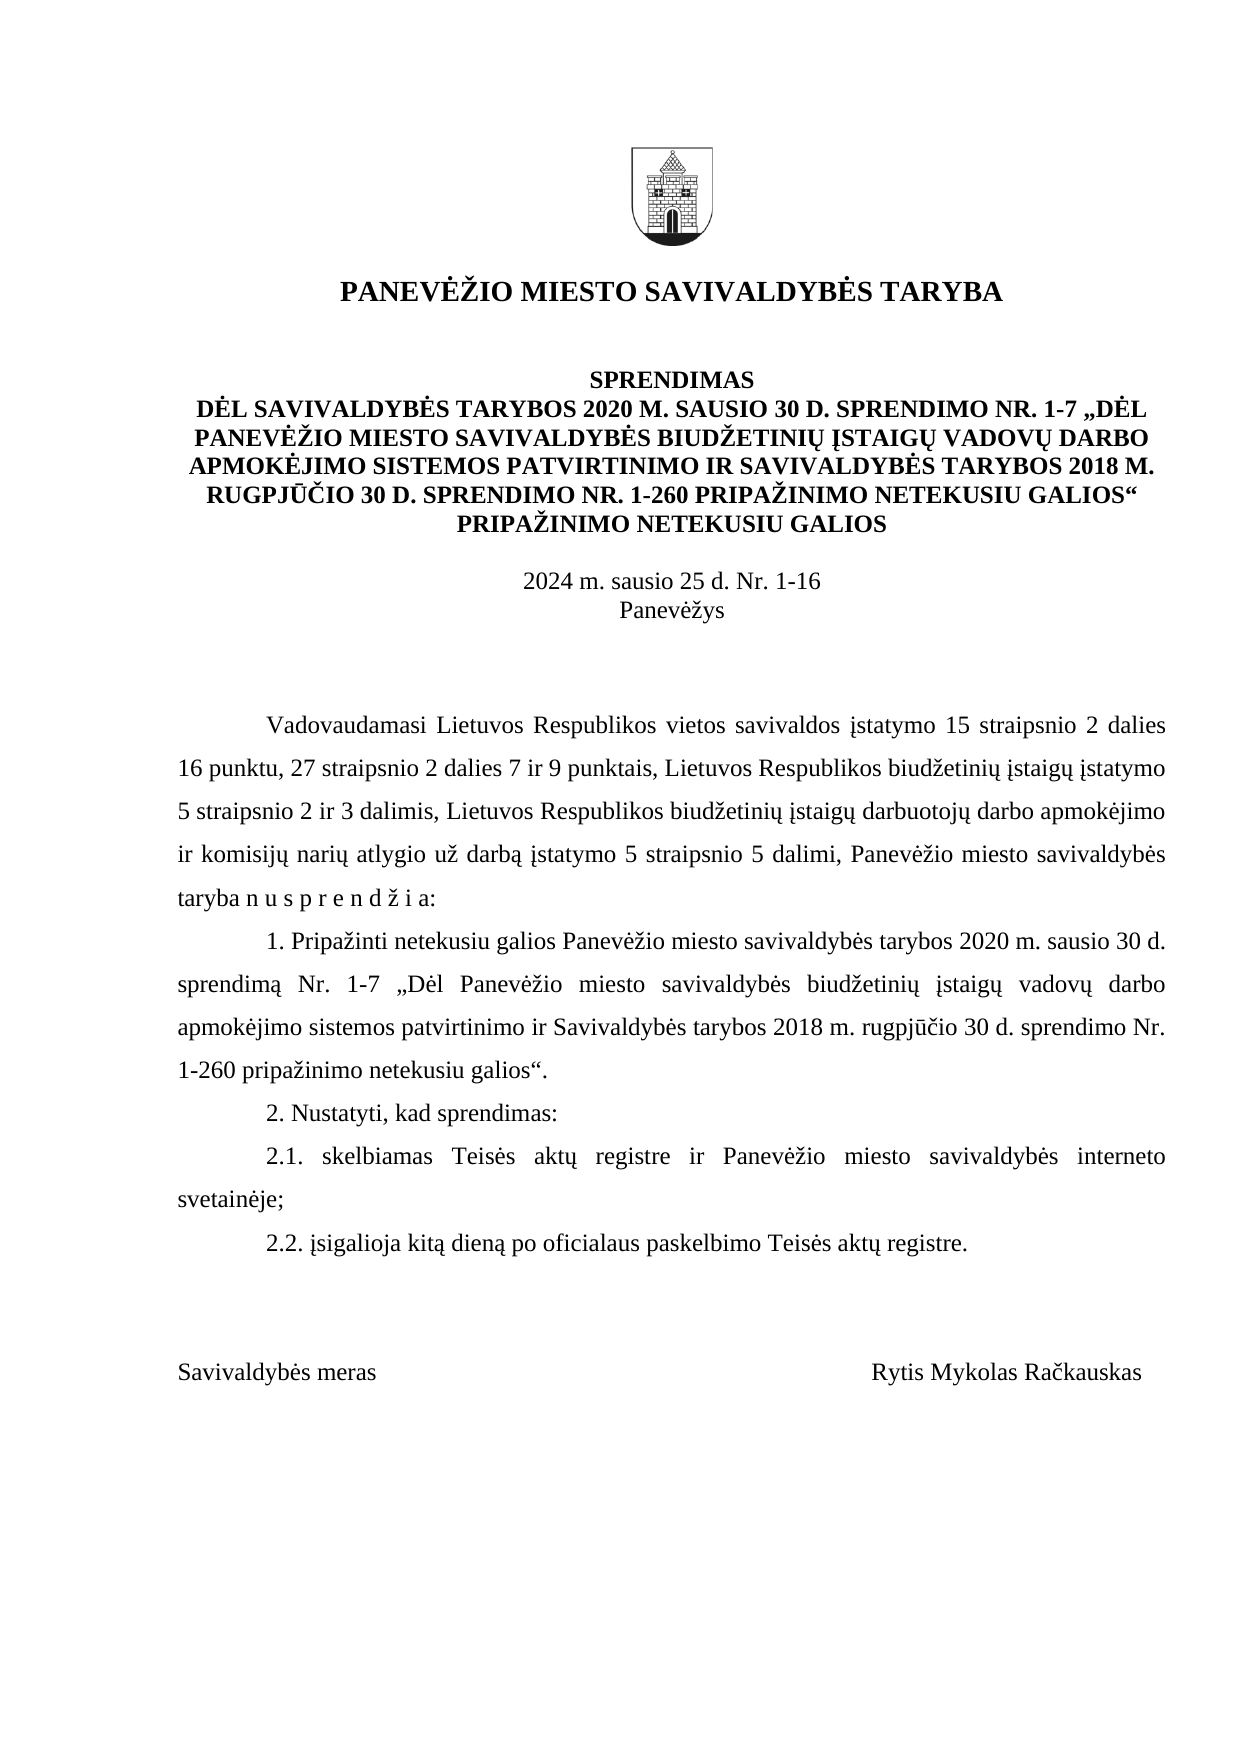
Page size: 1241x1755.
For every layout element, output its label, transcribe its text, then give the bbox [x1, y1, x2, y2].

text 2. Nustatyti, kad sprendimas: [177, 1098, 1167, 1127]
text DĖL SAVIVALDYBĖS TARYBOS 2020 M. SAUSIO 30 D. SPRENDIMO NR. 1-7 „DĖL PANEVĖŽIO MIESTO SAVIVALDYBĖS BIUDŽETINIŲ ĮSTAIGŲ VADOVŲ DARBO APMOKĖJIMO SISTEMOS PATVIRTINIMO IR SAVIVALDYBĖS TARYBOS 2018 M. RUGPJŪČIO 30 D. SPRENDIMO NR. 1-260 PRIPAŽINIMO NETEKUSIU GALIOS“ PRIPAŽINIMO NETEKUSIU GALIOS [177, 394, 1167, 538]
text PANEVĖŽIO MIESTO SAVIVALDYBĖS TARYBA [177, 274, 1167, 308]
text 2.1. skelbiamas Teisės aktų registre ir Panevėžio miesto savivaldybės interneto svetainėje; [177, 1141, 1167, 1213]
text 1. Pripažinti netekusiu galios Panevėžio miesto savivaldybės tarybos 2020 m. sausio 30 d. sprendimą Nr. 1-7 „Dėl Panevėžio miesto savivaldybės biudžetinių įstaigų vadovų darbo apmokėjimo sistemos patvirtinimo ir Savivaldybės tarybos 2018 m. rugpjūčio 30 d. sprendimo Nr. 1-260 pripažinimo netekusiu galios“. [177, 926, 1167, 1084]
text 2024 m. sausio 25 d. Nr. 1-16 [177, 566, 1167, 595]
text Savivaldybės meras Rytis Mykolas Račkauskas [177, 1357, 1167, 1386]
subtitle SPRENDIMAS [177, 365, 1167, 394]
text 2.2. įsigalioja kitą dieną po oficialaus paskelbimo Teisės aktų registre. [177, 1228, 1167, 1256]
text Vadovaudamasi Lietuvos Respublikos vietos savivaldos įstatymo 15 straipsnio 2 dalies 16 punktu, 27 straipsnio 2 dalies 7 ir 9 punktais, Lietuvos Respublikos biudžetinių įstaigų įstatymo 5 straipsnio 2 ir 3 dalimis, Lietuvos Respublikos biudžetinių įstaigų darbuotojų darbo apmokėjimo ir komisijų narių atlygio už darbą įstatymo 5 straipsnio 5 dalimi, Panevėžio miesto savivaldybės taryba n u s p r e n d ž i a: [177, 710, 1167, 911]
subtitle Panevėžys [177, 595, 1167, 624]
